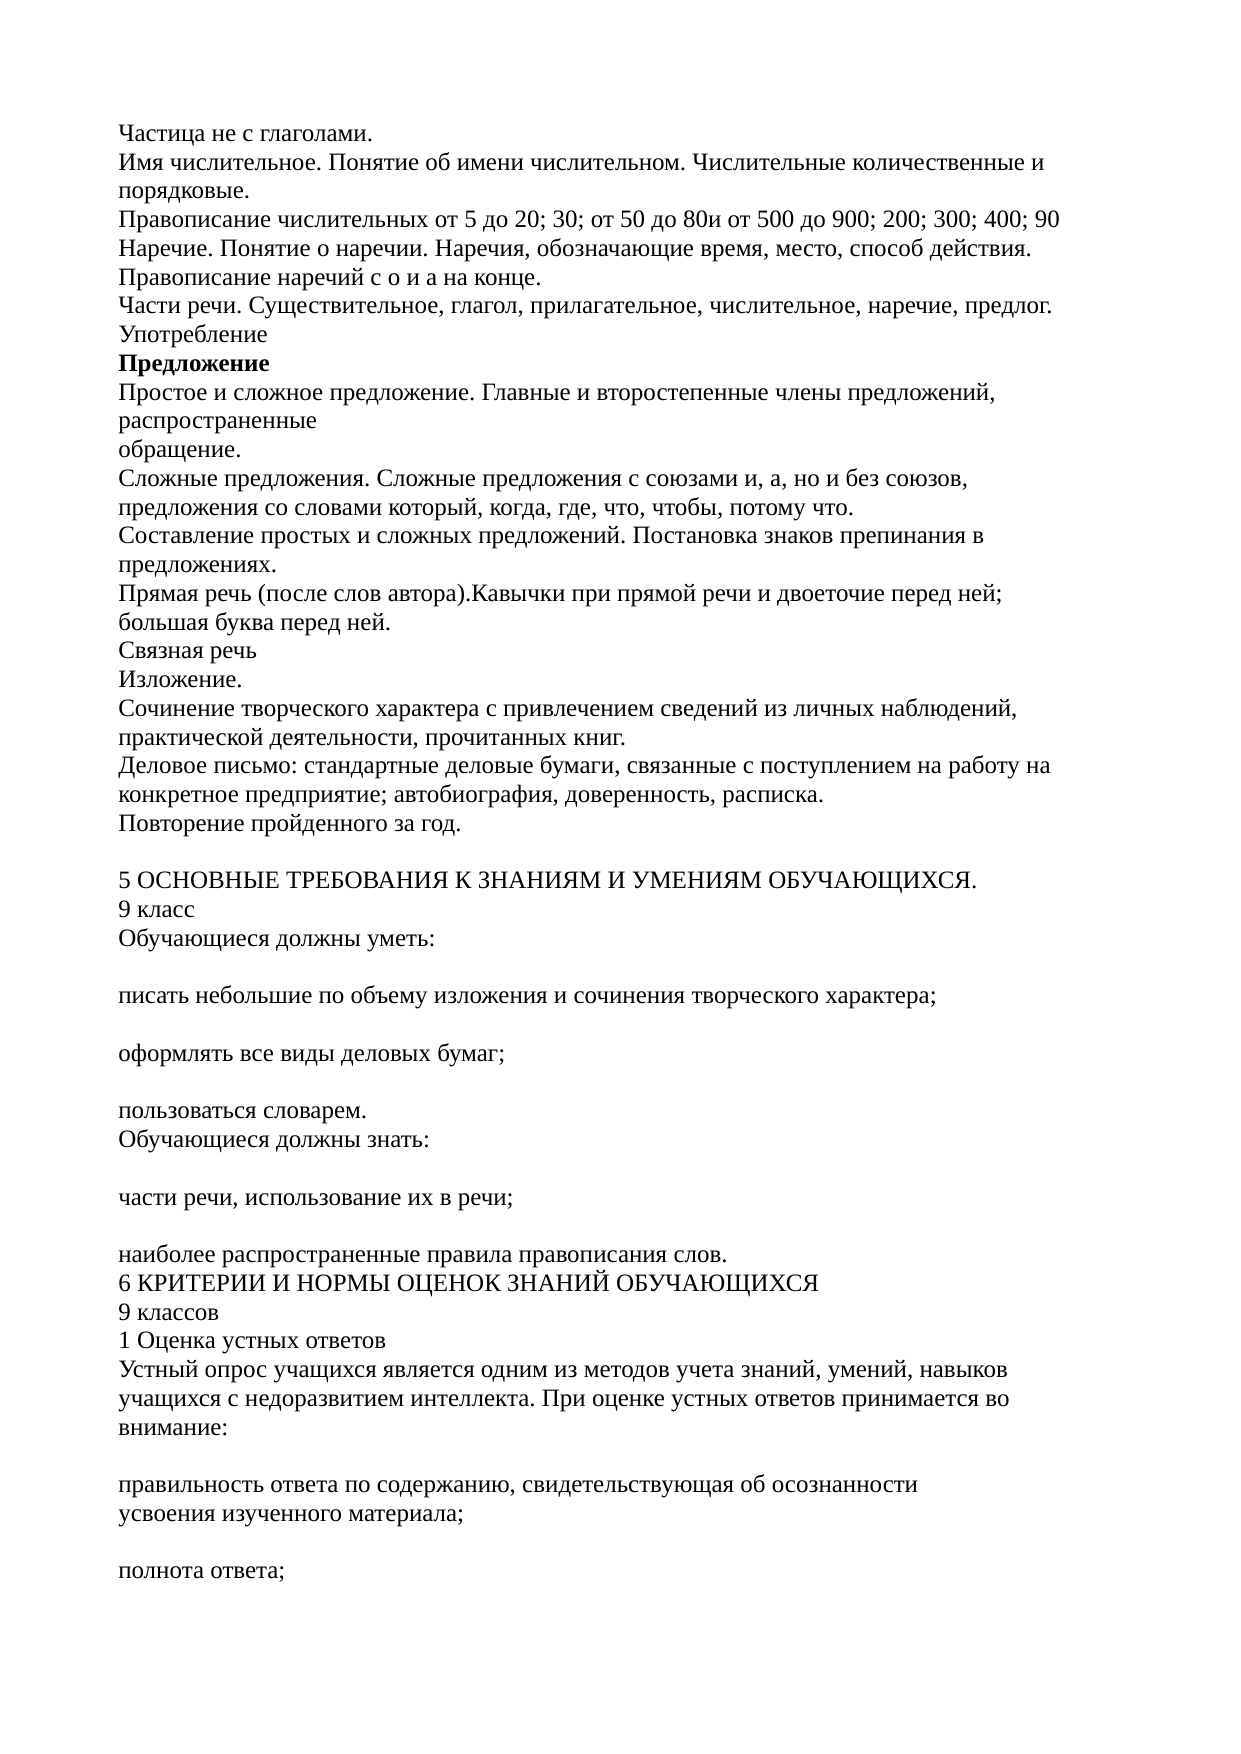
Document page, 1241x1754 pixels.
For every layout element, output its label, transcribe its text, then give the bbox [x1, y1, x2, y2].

text писать небольшие по объему изложения и сочинения творческого характера; [118, 981, 1122, 1009]
text Наречие. Понятие о наречии. Наречия, обозначающие время, место, способ действия. [118, 233, 1122, 262]
text  [118, 1584, 1122, 1613]
text 1 Оценка устных ответов [118, 1326, 1122, 1354]
text порядковые. [118, 176, 1122, 204]
text учащихся с недоразвитием интеллекта. При оценке устных ответов принимается во [118, 1383, 1122, 1412]
text 6 КРИТЕРИИ И НОРМЫ ОЦЕНОК ЗНАНИЙ ОБУЧАЮЩИХСЯ [118, 1268, 1122, 1297]
text распространенные [118, 406, 1122, 434]
text пользоваться словарем. [118, 1096, 1122, 1124]
text Простое и сложное предложение. Главные и второстепенные члены предложений, [118, 377, 1122, 406]
text 5 ОСНОВНЫЕ ТРЕБОВАНИЯ К ЗНАНИЯМ И УМЕНИЯМ ОБУЧАЮЩИХСЯ. [118, 866, 1122, 894]
text Обучающиеся должны уметь: [118, 923, 1122, 952]
text  [118, 1211, 1122, 1239]
text  [118, 1441, 1122, 1469]
text Устный опрос учащихся является одним из методов учета знаний, умений, навыков [118, 1354, 1122, 1383]
text Изложение. [118, 664, 1122, 693]
text Обучающиеся должны знать: [118, 1124, 1122, 1153]
text 9 классов [118, 1297, 1122, 1326]
text 9 класс [118, 894, 1122, 923]
text конкретное предприятие; автобиография, доверенность, расписка. [118, 779, 1122, 808]
text Употребление [118, 319, 1122, 348]
text Связная речь [118, 636, 1122, 664]
text Предложение [118, 348, 1122, 377]
text обращение. [118, 434, 1122, 463]
text практической деятельности, прочитанных книг. [118, 722, 1122, 751]
text Прямая речь (после слов автора).Кавычки при прямой речи и двоеточие перед ней; [118, 578, 1122, 607]
text Сочинение творческого характера с привлечением сведений из личных наблюдений, [118, 693, 1122, 722]
text оформлять все виды деловых бумаг; [118, 1038, 1122, 1067]
text внимание: [118, 1412, 1122, 1441]
text  [118, 1153, 1122, 1182]
text  [118, 1067, 1122, 1096]
text  [118, 1009, 1122, 1038]
text усвоения изученного материала; [118, 1498, 1122, 1527]
text наиболее распространенные правила правописания слов. [118, 1239, 1122, 1268]
text Правописание числительных от 5 до 20; 30; от 50 до 80и от 500 до 900; 200; 300; 400; 90 [118, 204, 1122, 233]
text предложения со словами который, когда, где, что, чтобы, потому что. [118, 492, 1122, 521]
text  [118, 1527, 1122, 1556]
text полнота ответа; [118, 1556, 1122, 1584]
text Имя числительное. Понятие об имени числительном. Числительные количественные и [118, 147, 1122, 176]
text Части речи. Существительное, глагол, прилагательное, числительное, наречие, предлог. [118, 291, 1122, 319]
text правильность ответа по содержанию, свидетельствующая об осознанности [118, 1469, 1122, 1498]
text Частица не с глаголами. [118, 118, 1122, 147]
text Правописание наречий с о и а на конце. [118, 262, 1122, 291]
text большая буква перед ней. [118, 607, 1122, 636]
text  [118, 952, 1122, 981]
text Сложные предложения. Сложные предложения с союзами и, а, но и без союзов, [118, 463, 1122, 492]
text Деловое письмо: стандартные деловые бумаги, связанные с поступлением на работу на [118, 751, 1122, 779]
text Составление простых и сложных предложений. Постановка знаков препинания в [118, 521, 1122, 549]
text предложениях. [118, 549, 1122, 578]
text Повторение пройденного за год. [118, 808, 1122, 837]
text части речи, использование их в речи; [118, 1182, 1122, 1211]
